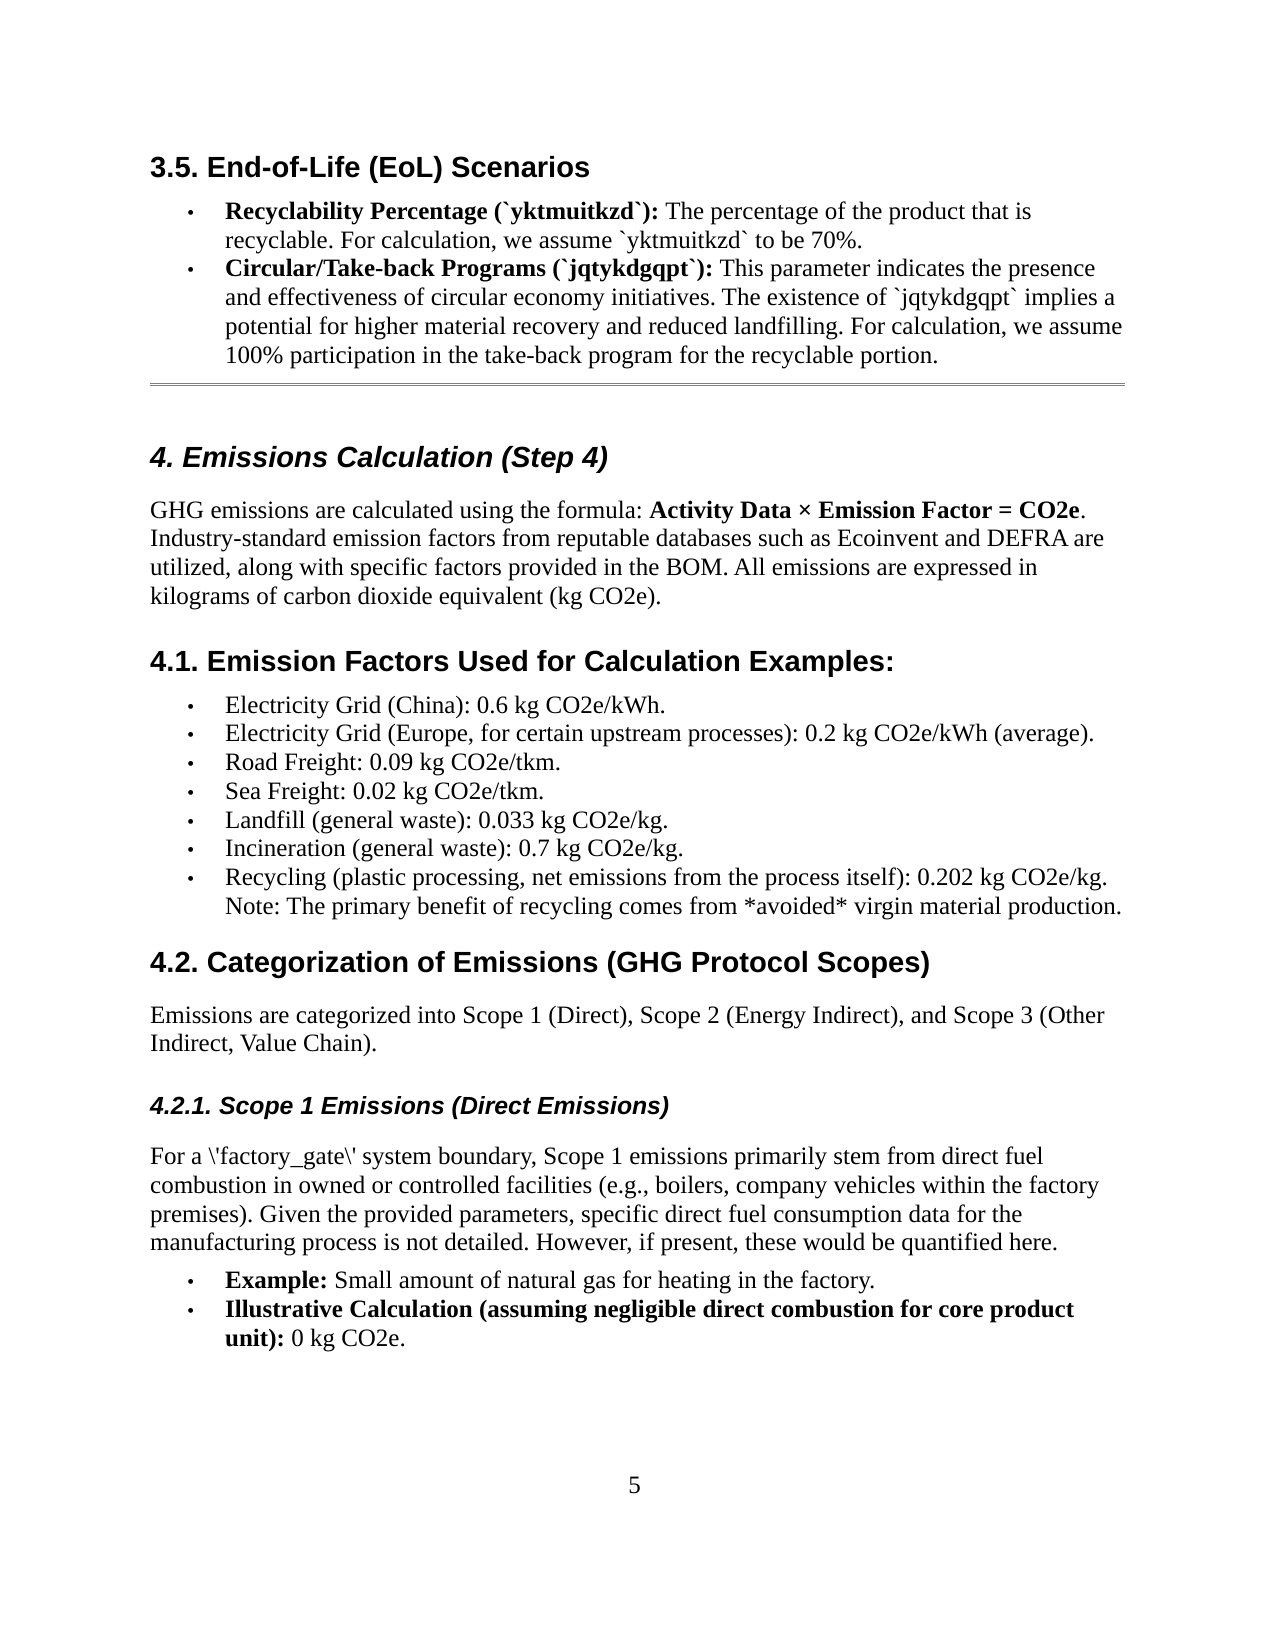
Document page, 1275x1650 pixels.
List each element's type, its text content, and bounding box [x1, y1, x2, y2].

subtitle 4.1. Emission Factors Used for Calculation Examples: [150, 644, 1125, 677]
text Emissions are categorized into Scope 1 (Direct), Scope 2 (Energy Indirect), and Scope 3 (Other Indirect, Value Chain). [150, 1000, 1125, 1057]
list Landfill (general waste): 0.033 kg CO2e/kg. [187, 805, 1125, 833]
list Circular/Take-back Programs (`jqtykdgqpt`): This parameter indicates the presence and effectiveness of circular economy initiatives. The existence of `jqtykdgqpt` implies a potential for higher material recovery and reduced landfilling. For calculation, we assume 100% participation in the take-back program for the recyclable portion. [187, 253, 1125, 368]
subtitle 4. Emissions Calculation (Step 4) [150, 440, 1125, 473]
subtitle 4.2.1. Scope 1 Emissions (Direct Emissions) [150, 1091, 1125, 1120]
list Incineration (general waste): 0.7 kg CO2e/kg. [187, 833, 1125, 862]
list Example: Small amount of natural gas for heating in the factory. [187, 1265, 1125, 1294]
subtitle 3.5. End-of-Life (EoL) Scenarios [150, 150, 1125, 183]
subtitle 4.2. Categorization of Emissions (GHG Protocol Scopes) [150, 945, 1125, 978]
list Road Freight: 0.09 kg CO2e/tkm. [187, 747, 1125, 776]
list Recyclability Percentage (`yktmuitkzd`): The percentage of the product that is recyclable. For calculation, we assume `yktmuitkzd` to be 70%. [187, 196, 1125, 253]
text For a \'factory_gate\' system boundary, Scope 1 emissions primarily stem from direct fuel combustion in owned or controlled facilities (e.g., boilers, company vehicles within the factory premises). Given the provided parameters, specific direct fuel consumption data for the manufacturing process is not detailed. However, if present, these would be quantified here. [150, 1141, 1125, 1256]
list Sea Freight: 0.02 kg CO2e/tkm. [187, 776, 1125, 805]
list Electricity Grid (Europe, for certain upstream processes): 0.2 kg CO2e/kWh (average). [187, 718, 1125, 747]
list Recycling (plastic processing, net emissions from the process itself): 0.202 kg CO2e/kg. Note: The primary benefit of recycling comes from *avoided* virgin material production. [187, 862, 1125, 920]
list Electricity Grid (China): 0.6 kg CO2e/kWh. [187, 690, 1125, 718]
text GHG emissions are calculated using the formula: Activity Data × Emission Factor = CO2e. Industry-standard emission factors from reputable databases such as Ecoinvent and DEFRA are utilized, along with specific factors provided in the BOM. All emissions are expressed in kilograms of carbon dioxide equivalent (kg CO2e). [150, 495, 1125, 610]
list Illustrative Calculation (assuming negligible direct combustion for core product unit): 0 kg CO2e. [187, 1294, 1125, 1351]
